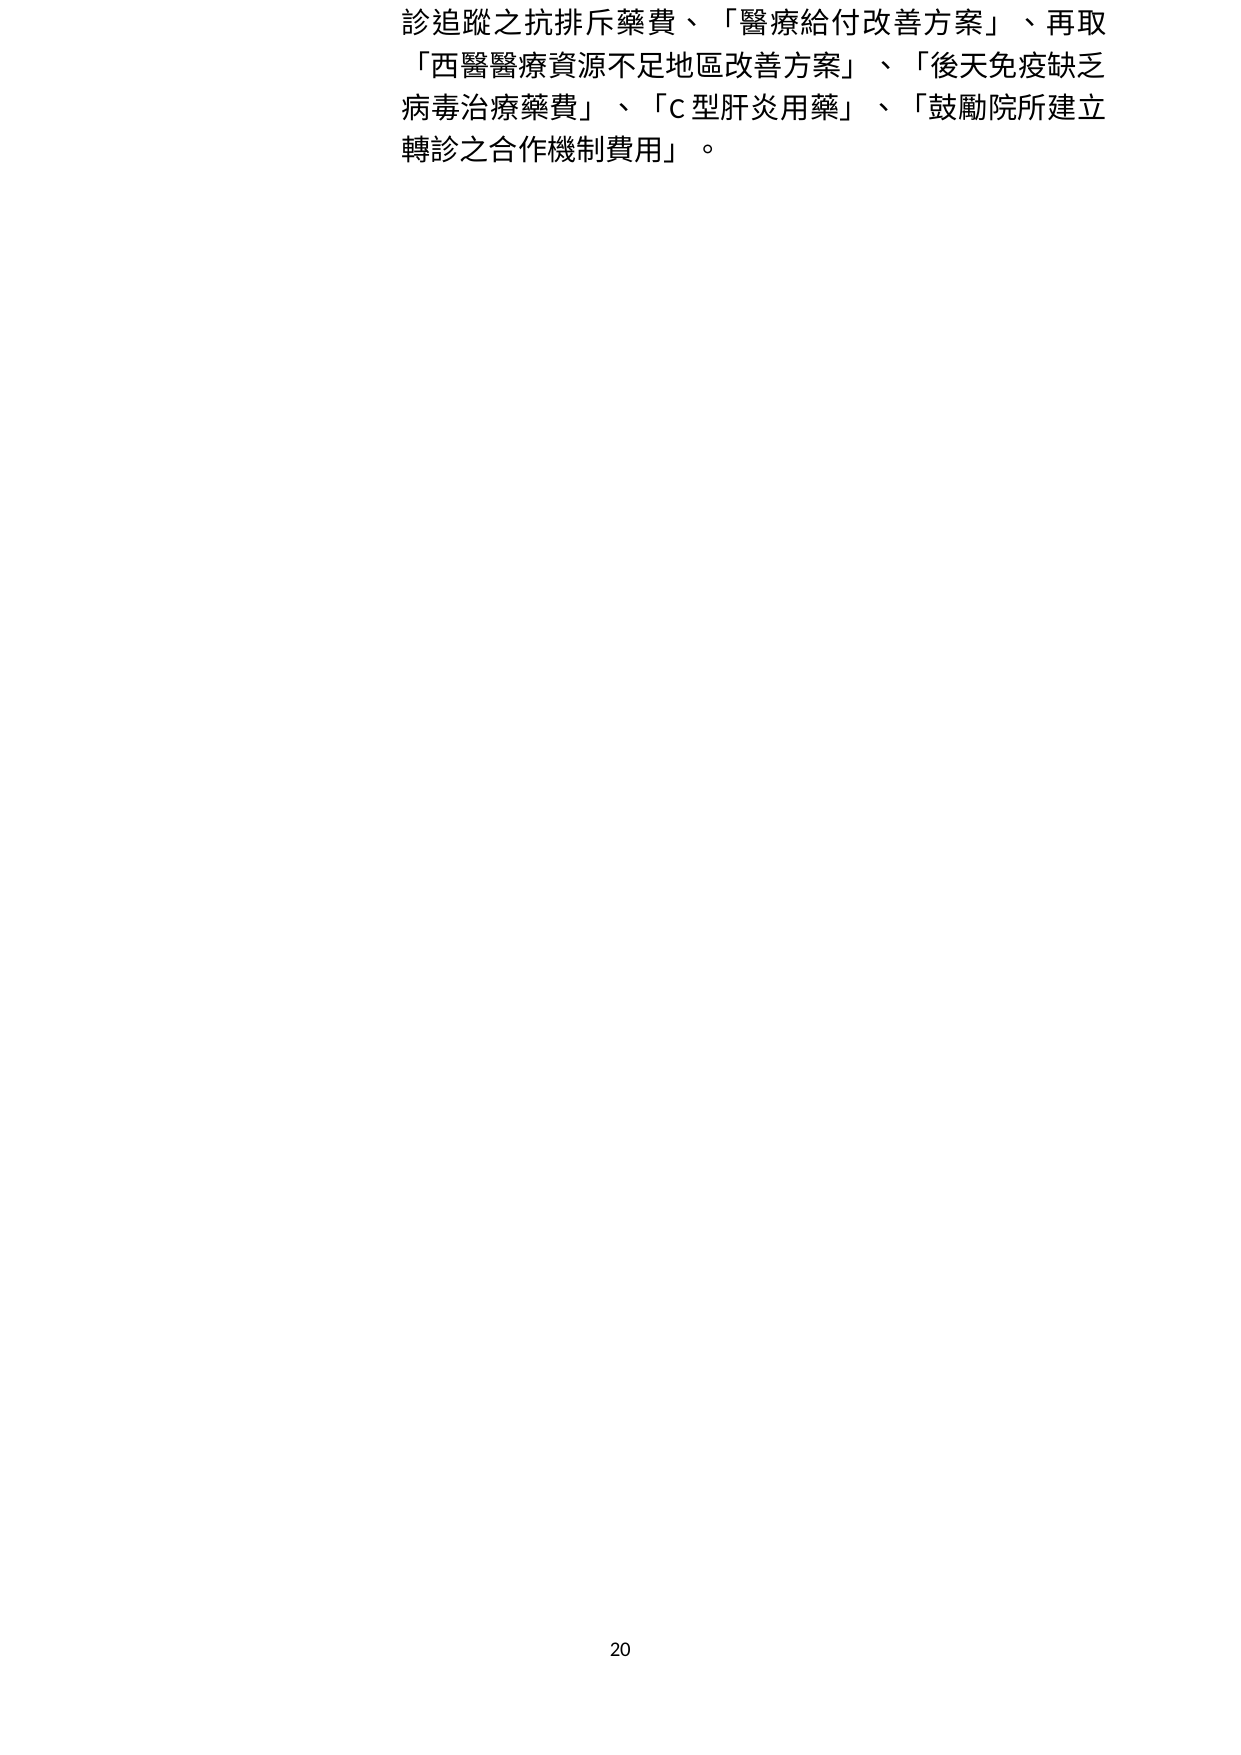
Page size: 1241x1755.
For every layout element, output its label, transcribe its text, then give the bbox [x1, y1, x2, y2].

list 診追蹤之抗排斥藥費、「醫療給付改善方案」、再取「西醫醫療資源不足地區改善方案」、「後天免疫缺乏病毒治療藥費」、「C型肝炎用藥」、「鼓勵院所建立轉診之合作機制費用」。 [326, 0, 1107, 169]
